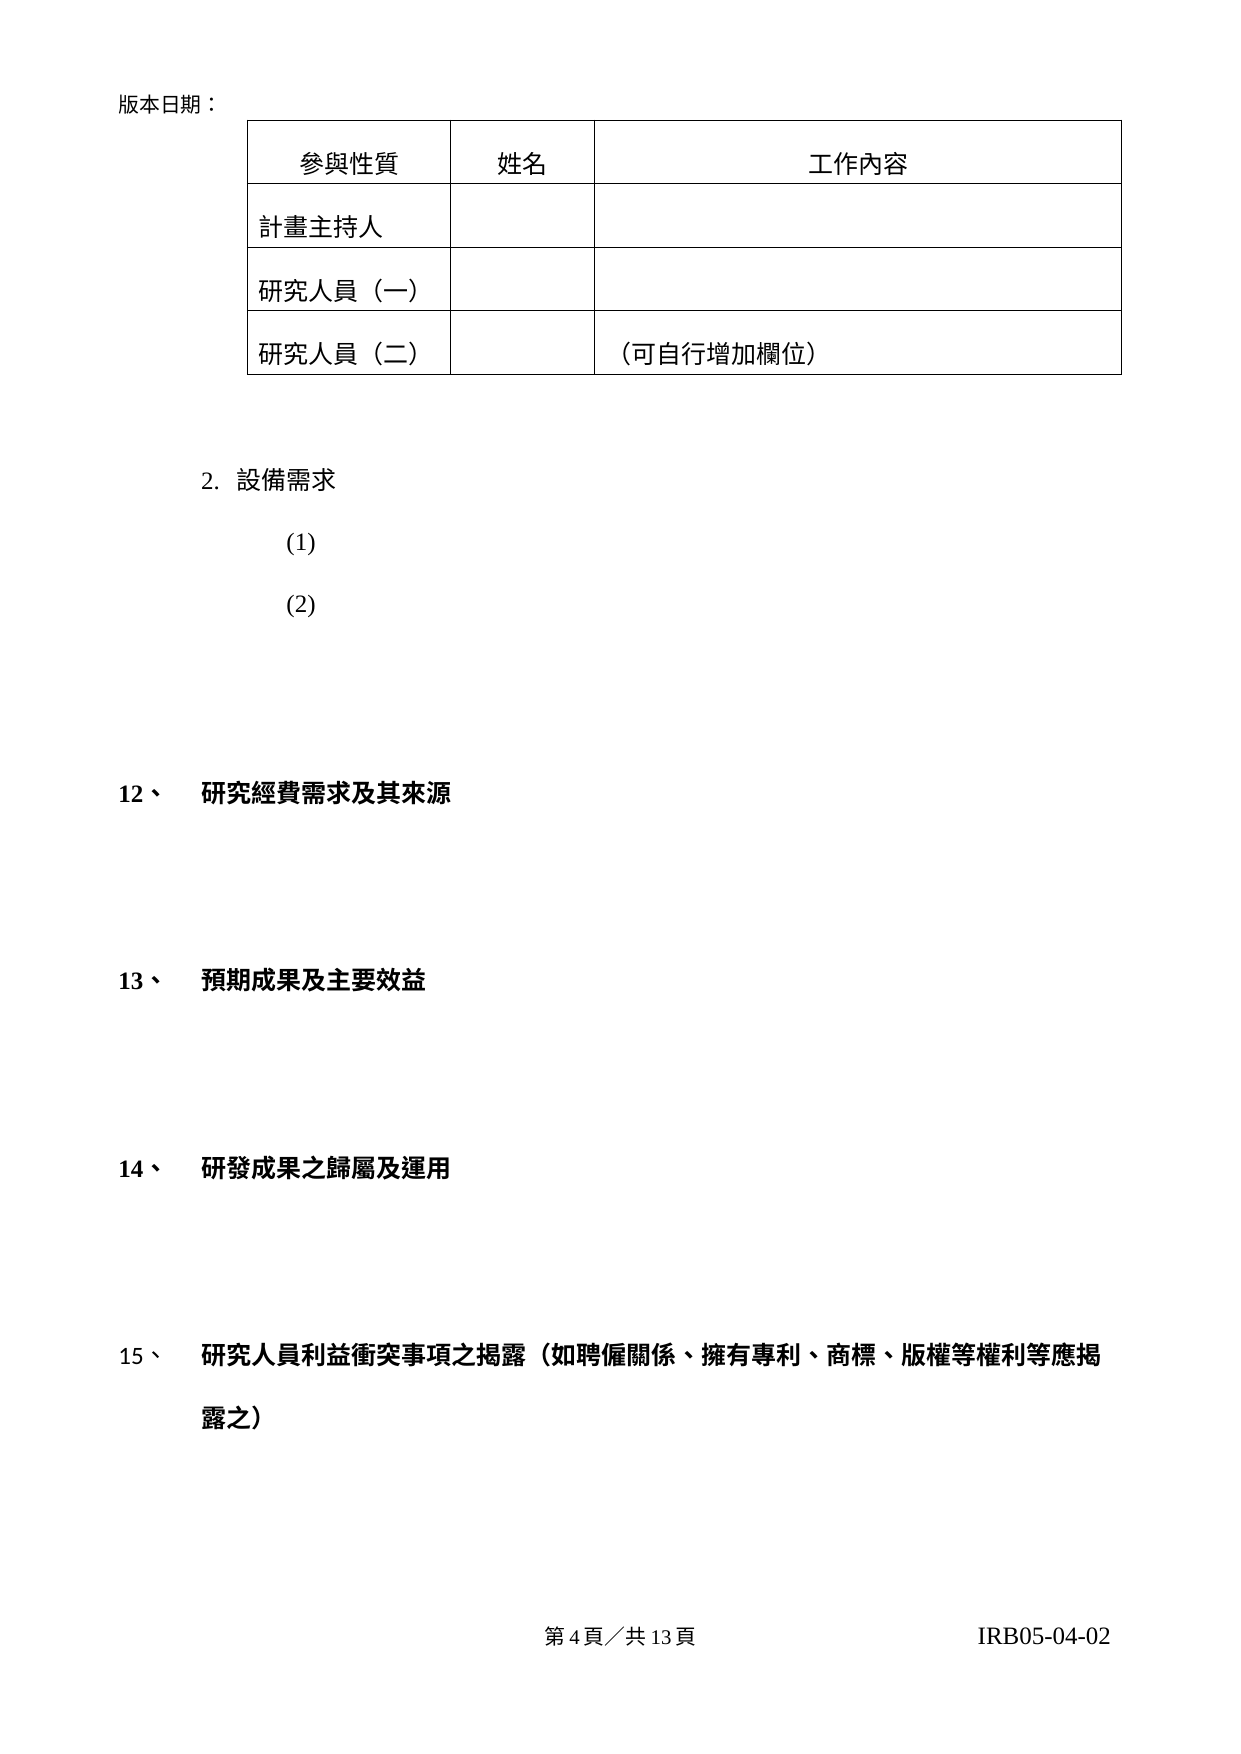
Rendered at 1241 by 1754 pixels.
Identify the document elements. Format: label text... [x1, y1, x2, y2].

list 設備需求 [201, 437, 1122, 500]
table_cell [595, 184, 1121, 247]
table_cell [595, 248, 1121, 310]
table_cell 研究人員（二） [248, 311, 450, 374]
list 預期成果及主要效益 [118, 937, 1122, 1000]
table_header 姓名 [451, 121, 594, 183]
list 研發成果之歸屬及運用 [118, 1125, 1122, 1187]
table_cell [451, 311, 594, 374]
table_header 參與性質 [248, 121, 450, 183]
table_cell （可自行增加欄位） [595, 311, 1121, 374]
table_cell 計畫主持人 [248, 184, 450, 247]
table_cell 研究人員（一） [248, 248, 450, 310]
list 研究人員利益衝突事項之揭露（如聘僱關係、擁有專利、商標、版權等權利等應揭露之） [118, 1312, 1122, 1437]
table_header 工作內容 [595, 121, 1121, 183]
table_cell [451, 184, 594, 247]
list 研究經費需求及其來源 [118, 750, 1122, 812]
table_cell [451, 248, 594, 310]
